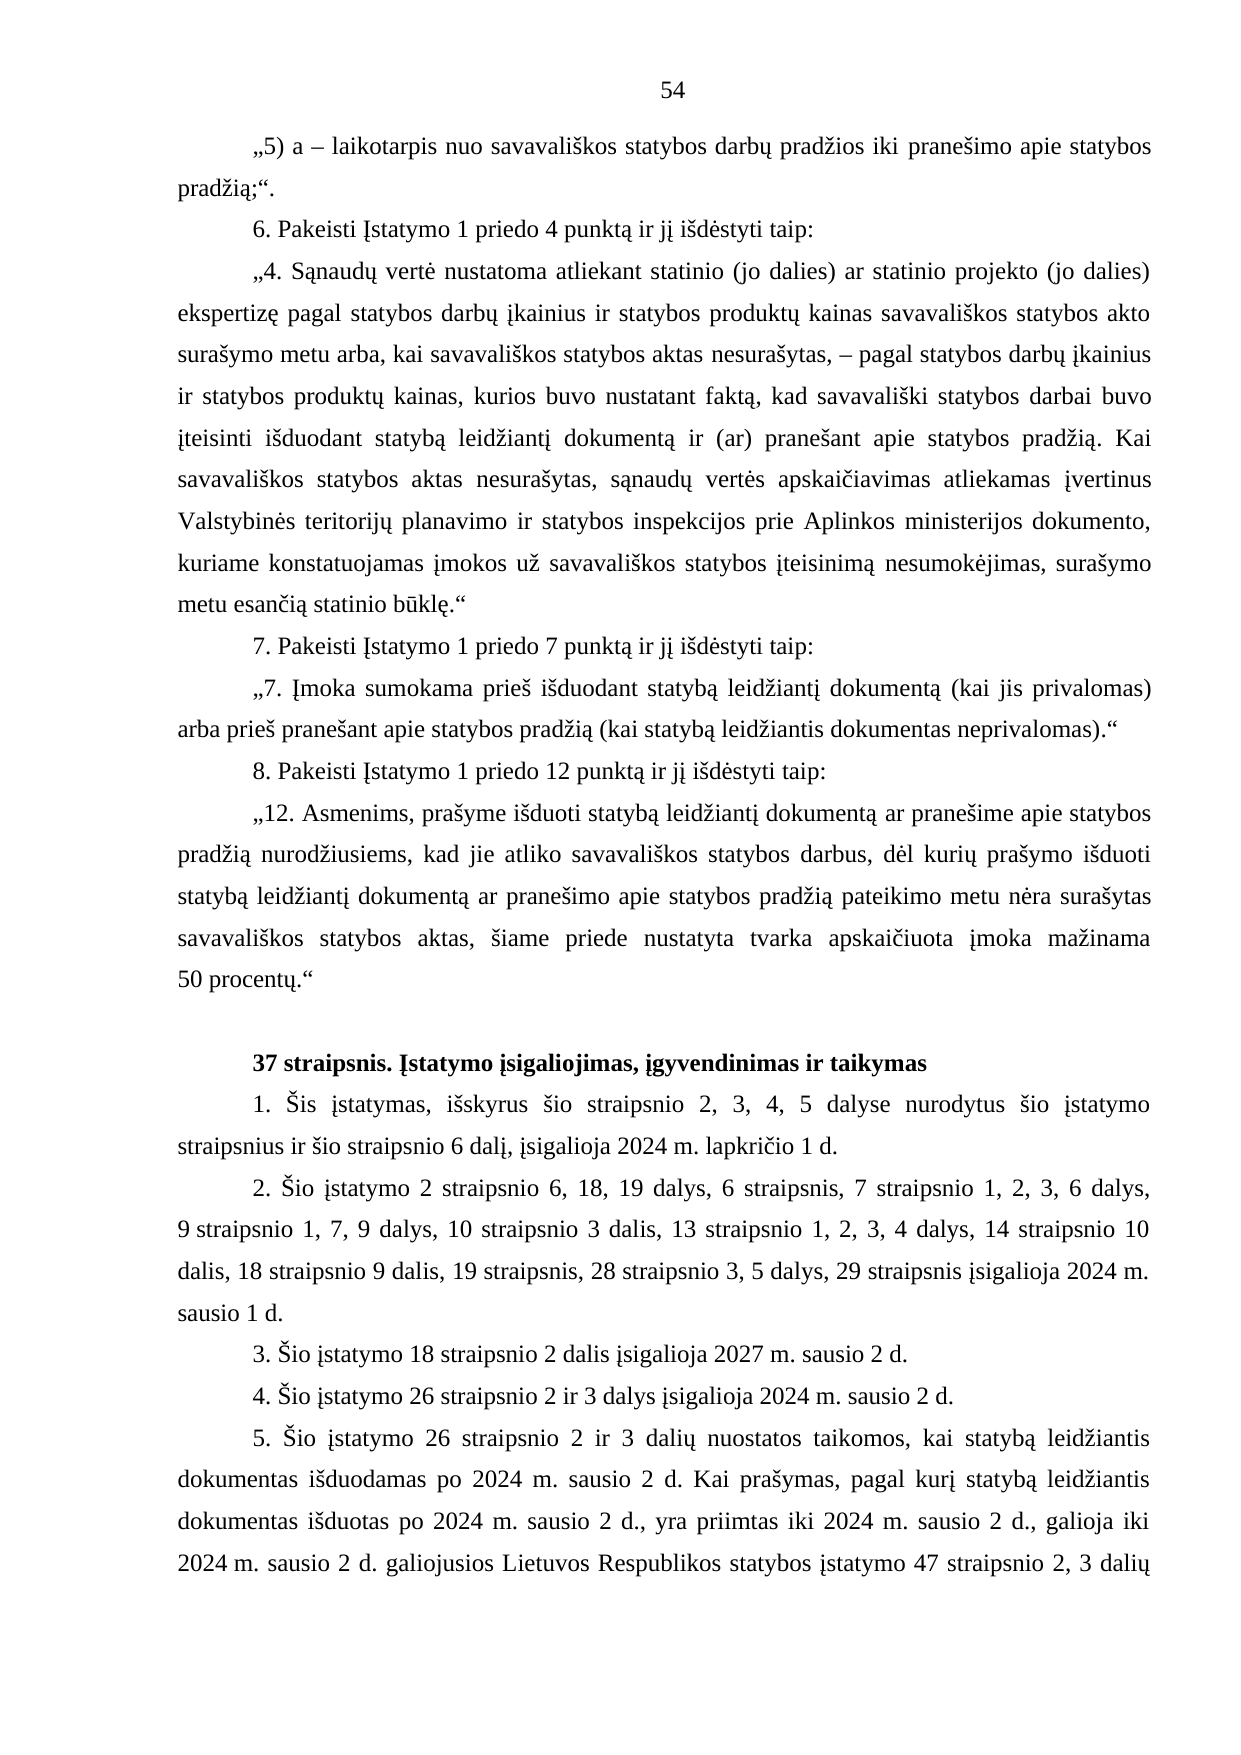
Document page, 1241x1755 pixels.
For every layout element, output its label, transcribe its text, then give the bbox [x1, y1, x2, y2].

text „4. Sąnaudų vertė nustatoma atliekant statinio (jo dalies) ar statinio projekto (jo dalies) ekspertizę pagal statybos darbų įkainius ir statybos produktų kainas savavališkos statybos akto surašymo metu arba, kai savavališkos statybos aktas nesurašytas, – pagal statybos darbų įkainius ir statybos produktų kainas, kurios buvo nustatant faktą, kad savavališki statybos darbai buvo įteisinti išduodant statybą leidžiantį dokumentą ir (ar) pranešant apie statybos pradžią. Kai savavališkos statybos aktas nesurašytas, sąnaudų vertės apskaičiavimas atliekamas įvertinus Valstybinės teritorijų planavimo ir statybos inspekcijos prie Aplinkos ministerijos dokumento, kuriame konstatuojamas įmokos už savavališkos statybos įteisinimą nesumokėjimas, surašymo metu esančią statinio būklę.“ [177, 243, 1152, 618]
text 6. Pakeisti Įstatymo 1 priedo 4 punktą ir jį išdėstyti taip: [177, 201, 1152, 243]
text „7. Įmoka sumokama prieš išduodant statybą leidžiantį dokumentą (kai jis privalomas) arba prieš pranešant apie statybos pradžią (kai statybą leidžiantis dokumentas neprivalomas).“ [177, 660, 1152, 743]
text 2. Šio įstatymo 2 straipsnio 6, 18, 19 dalys, 6 straipsnis, 7 straipsnio 1, 2, 3, 6 dalys, 9 straipsnio 1, 7, 9 dalys, 10 straipsnio 3 dalis, 13 straipsnio 1, 2, 3, 4 dalys, 14 straipsnio 10 dalis, 18 straipsnio 9 dalis, 19 straipsnis, 28 straipsnio 3, 5 dalys, 29 straipsnis įsigalioja 2024 m. sausio 1 d. [177, 1160, 1152, 1326]
text 7. Pakeisti Įstatymo 1 priedo 7 punktą ir jį išdėstyti taip: [177, 618, 1152, 660]
text 37 straipsnis. Įstatymo įsigaliojimas, įgyvendinimas ir taikymas [177, 1035, 1152, 1076]
text 1. Šis įstatymas, išskyrus šio straipsnio 2, 3, 4, 5 dalyse nurodytus šio įstatymo straipsnius ir šio straipsnio 6 dalį, įsigalioja 2024 m. lapkričio 1 d. [177, 1076, 1152, 1160]
text „5) a – laikotarpis nuo savavališkos statybos darbų pradžios iki pranešimo apie statybos pradžią;“. [177, 118, 1152, 201]
text 3. Šio įstatymo 18 straipsnio 2 dalis įsigalioja 2027 m. sausio 2 d. [177, 1326, 1152, 1368]
text 5. Šio įstatymo 26 straipsnio 2 ir 3 dalių nuostatos taikomos, kai statybą leidžiantis dokumentas išduodamas po 2024 m. sausio 2 d. Kai prašymas, pagal kurį statybą leidžiantis dokumentas išduotas po 2024 m. sausio 2 d., yra priimtas iki 2024 m. sausio 2 d., galioja iki 2024 m. sausio 2 d. galiojusios Lietuvos Respublikos statybos įstatymo 47 straipsnio 2, 3 dalių [177, 1410, 1152, 1576]
text „12. Asmenims, prašyme išduoti statybą leidžiantį dokumentą ar pranešime apie statybos pradžią nurodžiusiems, kad jie atliko savavališkos statybos darbus, dėl kurių prašymo išduoti statybą leidžiantį dokumentą ar pranešimo apie statybos pradžią pateikimo metu nėra surašytas savavališkos statybos aktas, šiame priede nustatyta tvarka apskaičiuota įmoka mažinama 50 procentų.“ [177, 785, 1152, 993]
text 4. Šio įstatymo 26 straipsnio 2 ir 3 dalys įsigalioja 2024 m. sausio 2 d. [177, 1368, 1152, 1410]
text 8. Pakeisti Įstatymo 1 priedo 12 punktą ir jį išdėstyti taip: [177, 743, 1152, 785]
